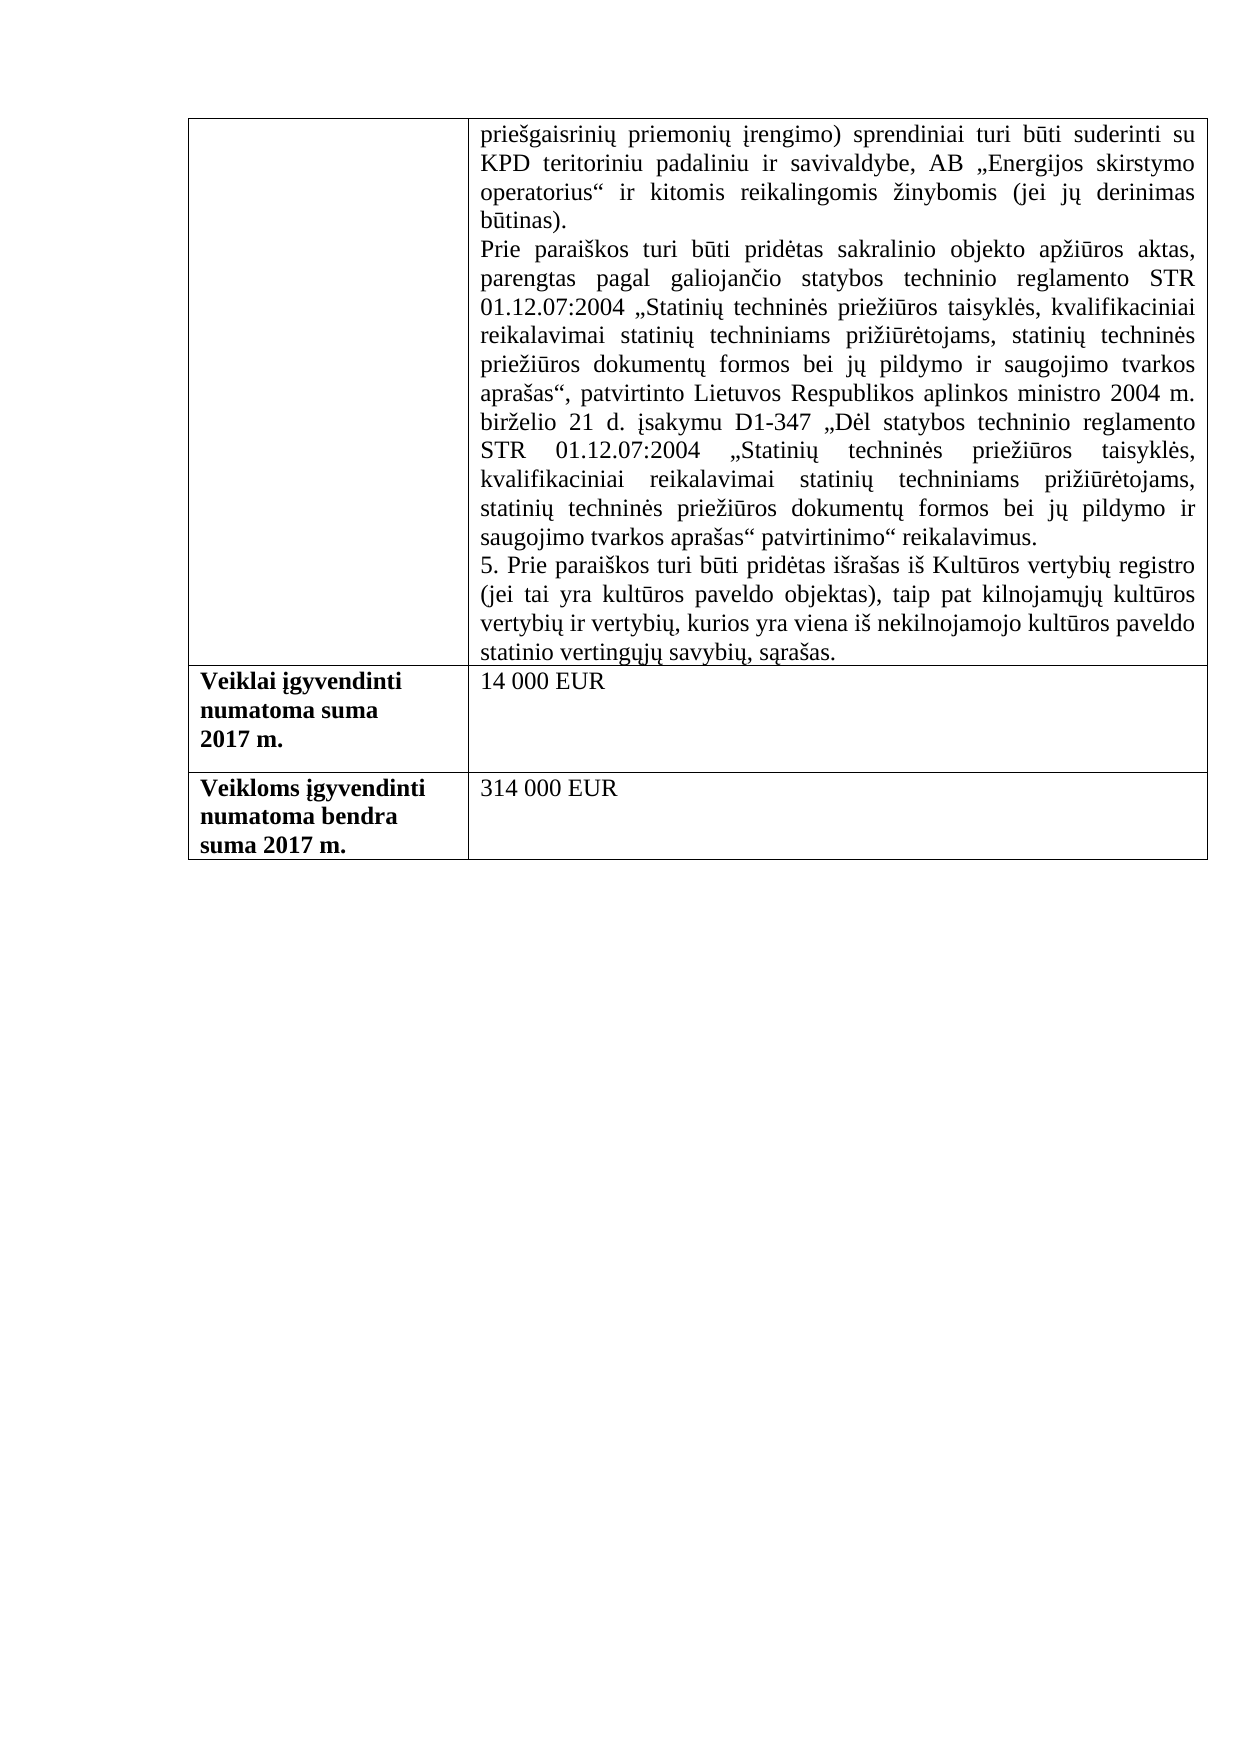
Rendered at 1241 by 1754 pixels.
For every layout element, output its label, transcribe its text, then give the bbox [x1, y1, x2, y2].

table_cell Veikloms įgyvendinti numatoma bendra suma 2017 m. [189, 773, 468, 859]
table_cell 314 000 EUR [469, 773, 1207, 859]
table_cell 14 000 EUR [469, 666, 1207, 772]
table_cell [189, 119, 468, 665]
table_cell Veiklai įgyvendinti numatoma suma 2017 m. [189, 666, 468, 772]
table_cell priešgaisrinių priemonių įrengimo) sprendiniai turi būti suderinti su KPD teritoriniu padaliniu ir savivaldybe, AB „Energijos skirstymo operatorius“ ir kitomis reikalingomis žinybomis (jei jų derinimas būtinas). Prie paraiškos turi būti pridėtas sakralinio objekto apžiūros aktas, parengtas pagal galiojančio statybos techninio reglamento STR 01.12.07:2004 „Statinių techninės priežiūros taisyklės, kvalifikaciniai reikalavimai statinių techniniams prižiūrėtojams, statinių techninės priežiūros dokumentų formos bei jų pildymo ir saugojimo tvarkos aprašas“, patvirtinto Lietuvos Respublikos aplinkos ministro 2004 m. birželio 21 d. įsakymu D1-347 „Dėl statybos techninio reglamento STR 01.12.07:2004 „Statinių techninės priežiūros taisyklės, kvalifikaciniai reikalavimai statinių techniniams prižiūrėtojams, statinių techninės priežiūros dokumentų formos bei jų pildymo ir saugojimo tvarkos aprašas“ patvirtinimo“ reikalavimus. 5. Prie paraiškos turi būti pridėtas išrašas iš Kultūros vertybių registro (jei tai yra kultūros paveldo objektas), taip pat kilnojamųjų kultūros vertybių ir vertybių, kurios yra viena iš nekilnojamojo kultūros paveldo statinio vertingųjų savybių, sąrašas. [469, 119, 1207, 665]
